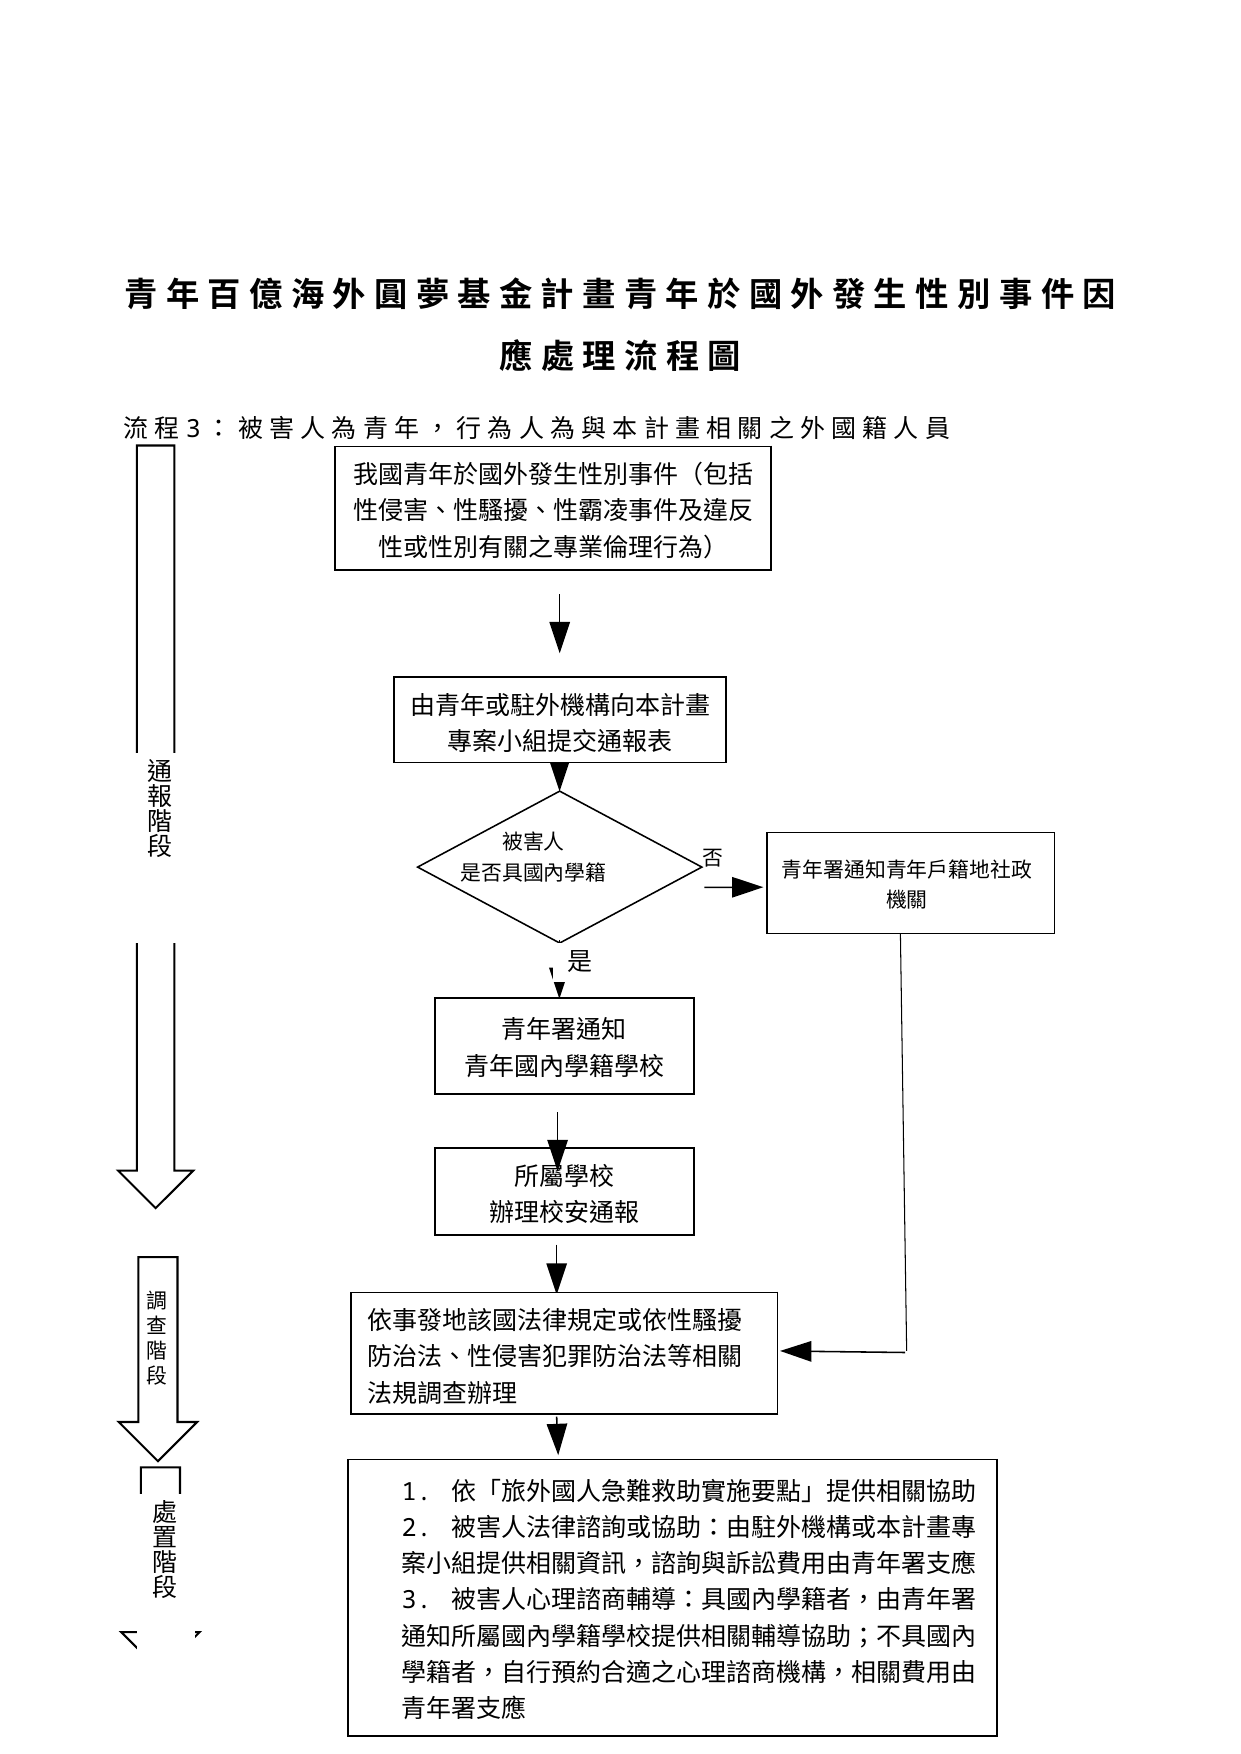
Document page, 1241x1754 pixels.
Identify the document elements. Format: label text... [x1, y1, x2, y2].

text 青年國內學籍學校 [450, 1046, 678, 1082]
text 青年百億海外圓夢基金計畫青年於國外發生性別事件因應處理流程圖 [120, 250, 1120, 375]
text 階段 [152, 1551, 180, 1601]
text 由青年或駐外機構向本計畫專案小組提交通報表 [410, 685, 710, 754]
text 我國青年於國外發生性別事件（包括性侵害、性騷擾、性霸凌事件及違反性或性別有關之專業倫理行為） [351, 454, 755, 562]
list 依「旅外國人急難救助實施要點」提供相關協助 [401, 1471, 981, 1507]
list 被害人心理諮商輔導：具國內學籍者，由青年署通知所屬國內學籍學校提供相關輔導協助；不具國內學籍者，自行預約合適之心理諮商機構，相關費用由青年署支應 [401, 1580, 981, 1725]
text 報 [148, 786, 175, 811]
text 流程3：被害人為青年，行為人為與本計畫相關之外國籍人員 [120, 375, 1120, 437]
text 通 [148, 761, 175, 786]
text 處置 [152, 1501, 180, 1551]
text 青年署通知 [450, 1010, 678, 1046]
text 是 [568, 950, 595, 974]
list 被害人法律諮詢或協助：由駐外機構或本計畫專案小組提供相關資訊，諮詢與訴訟費用由青年署支應 [401, 1507, 981, 1580]
text 階段 [148, 811, 175, 861]
text 辦理校安通報 [450, 1192, 678, 1227]
text 依事發地該國法律規定或依性騷擾防治法、性侵害犯罪防治法等相關法規調查辦理 [367, 1301, 762, 1406]
text 所屬學校 [450, 1156, 678, 1192]
